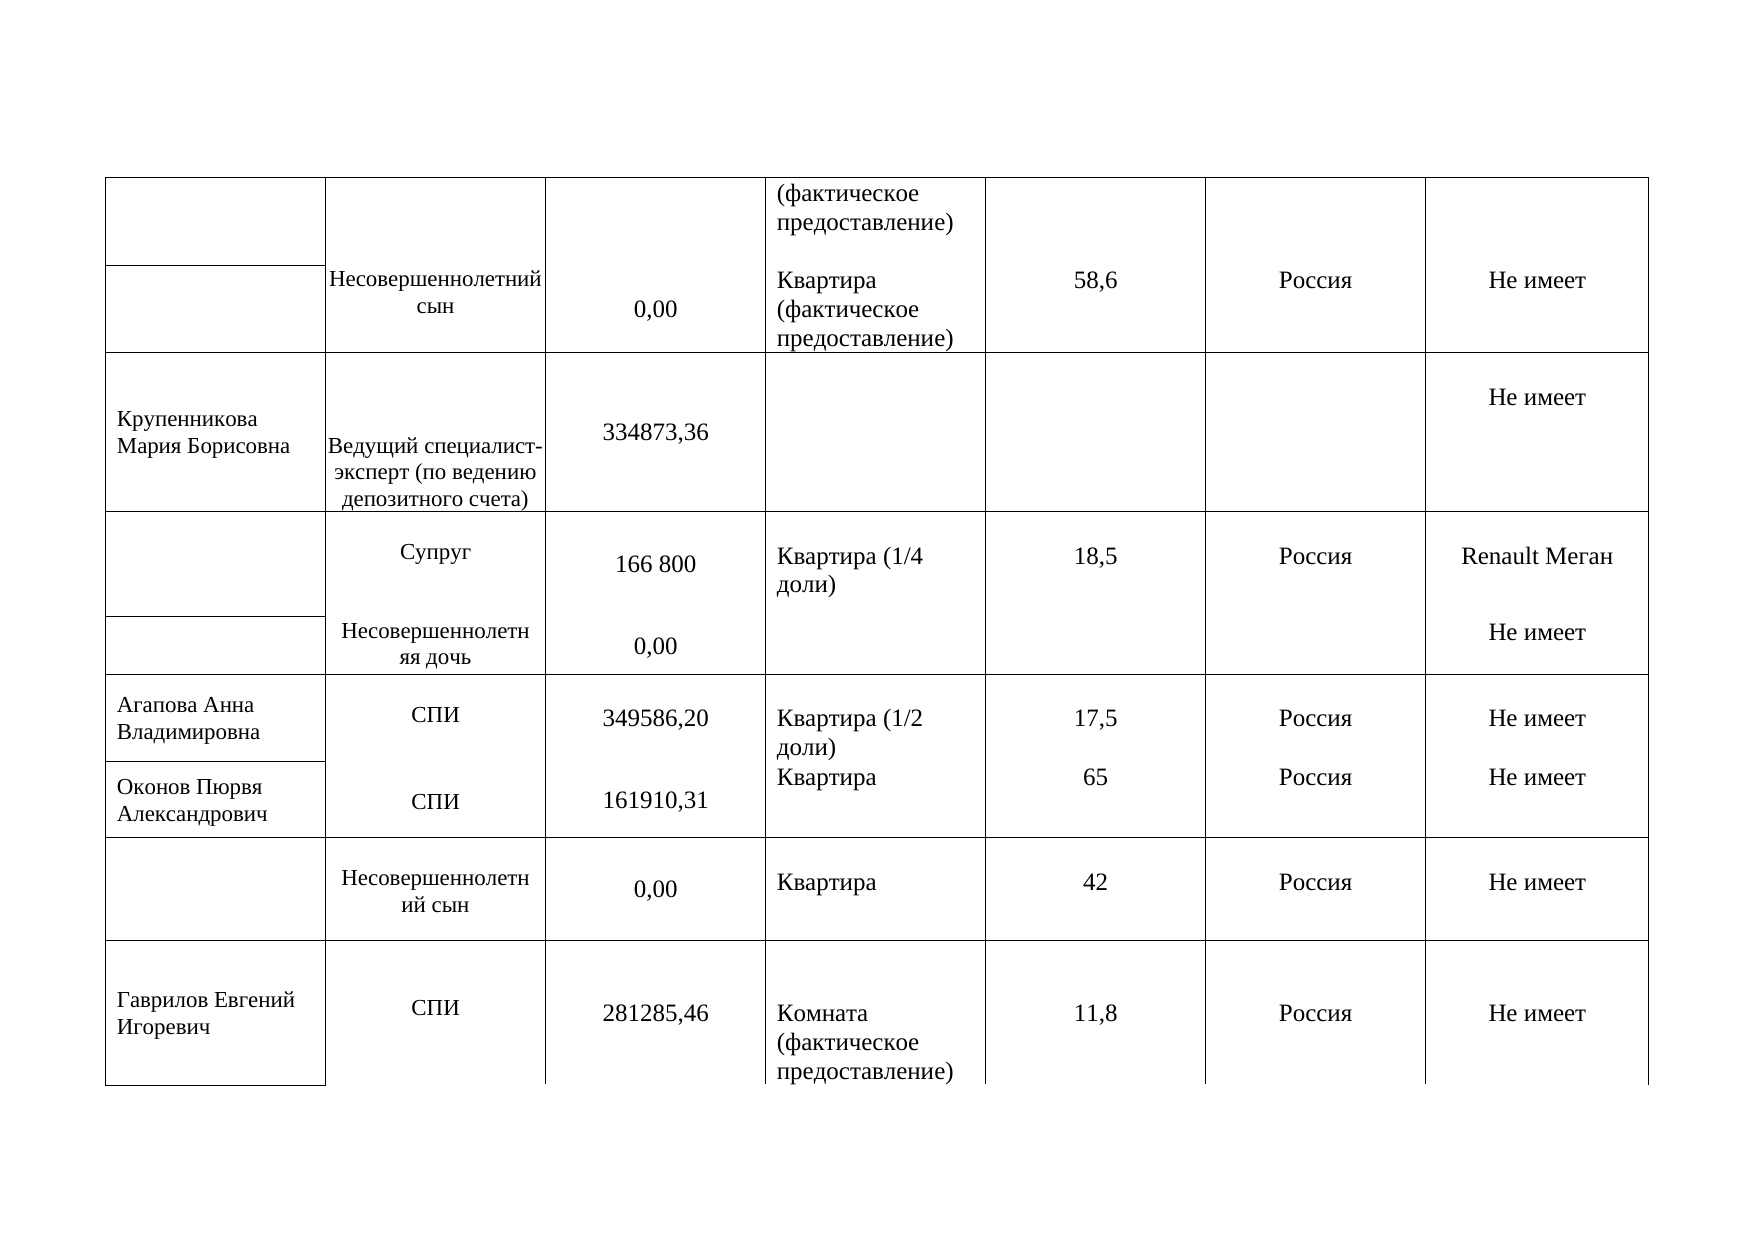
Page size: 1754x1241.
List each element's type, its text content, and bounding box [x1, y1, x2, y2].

table_cell Квартира (1/4 доли) [766, 512, 985, 616]
table_cell Renault Меган [1426, 512, 1648, 616]
table_cell Не имеет [1426, 675, 1648, 761]
table_cell Агапова Анна Владимировна [106, 675, 325, 761]
table_cell [986, 616, 1205, 674]
table_cell [106, 266, 325, 352]
table_cell Россия [1206, 838, 1425, 940]
table_cell Несовершеннолетний сын [326, 838, 545, 940]
table_cell СПИ [326, 675, 545, 761]
table_cell [766, 353, 985, 511]
table_cell Не имеет [1426, 616, 1648, 674]
table_cell 161910,31 [546, 761, 765, 837]
table_cell СПИ [326, 941, 545, 1085]
table_cell 17,5 [986, 675, 1205, 761]
table_cell [106, 512, 325, 616]
table_cell Квартира (1/2 доли) [766, 675, 985, 761]
table_cell Крупенникова Мария Борисовна [106, 353, 325, 511]
table_cell Россия [1206, 761, 1425, 837]
table_cell Не имеет [1426, 838, 1648, 940]
table_cell Ведущий специалист-эксперт (по ведению депозитного счета) [326, 353, 545, 511]
table_cell [1206, 616, 1425, 674]
table_cell [1206, 178, 1425, 264]
table_cell [106, 617, 325, 674]
table_cell Несовершеннолетний сын [326, 265, 545, 352]
table_cell Комната (фактическое предоставление) [765, 941, 985, 1085]
table_cell 58,6 [986, 265, 1205, 352]
table_cell 42 [986, 838, 1205, 940]
table_cell Супруг [326, 512, 545, 616]
table_cell 281285,46 [545, 941, 765, 1085]
table_cell Россия [1205, 941, 1425, 1085]
table_cell 0,00 [546, 616, 765, 674]
table_cell 349586,20 [546, 675, 765, 761]
table_cell [766, 616, 985, 674]
table_cell Квартира [766, 761, 985, 837]
table_cell [106, 838, 325, 940]
table_cell 0,00 [546, 838, 765, 940]
table_cell Квартира [766, 838, 985, 940]
table_cell Не имеет [1426, 761, 1648, 837]
table_cell [1426, 178, 1648, 264]
table_cell (фактическое предоставление) [766, 178, 985, 264]
table_cell 166 800 [546, 512, 765, 616]
table_cell Не имеет [1425, 941, 1648, 1085]
table_cell 11,8 [985, 941, 1205, 1085]
table_cell СПИ [326, 761, 545, 837]
table_cell [326, 178, 545, 264]
table_cell Не имеет [1426, 265, 1648, 352]
table_cell [986, 353, 1205, 511]
table_cell Россия [1206, 265, 1425, 352]
table_cell 0,00 [546, 265, 765, 352]
table_cell Не имеет [1426, 353, 1648, 511]
table_cell [1206, 353, 1425, 511]
table_cell [986, 178, 1205, 264]
table_cell 334873,36 [546, 353, 765, 511]
table_cell Несовершеннолетняя дочь [326, 616, 545, 674]
table_cell [106, 178, 325, 264]
table_cell [546, 178, 765, 264]
table_cell Россия [1206, 512, 1425, 616]
table_cell Россия [1206, 675, 1425, 761]
table_cell 65 [986, 761, 1205, 837]
table_cell Оконов Пюрвя Александрович [106, 762, 325, 837]
table_cell Гаврилов Евгений Игоревич [106, 941, 325, 1085]
table_cell Квартира (фактическое предоставление) [766, 265, 985, 352]
table_cell 18,5 [986, 512, 1205, 616]
